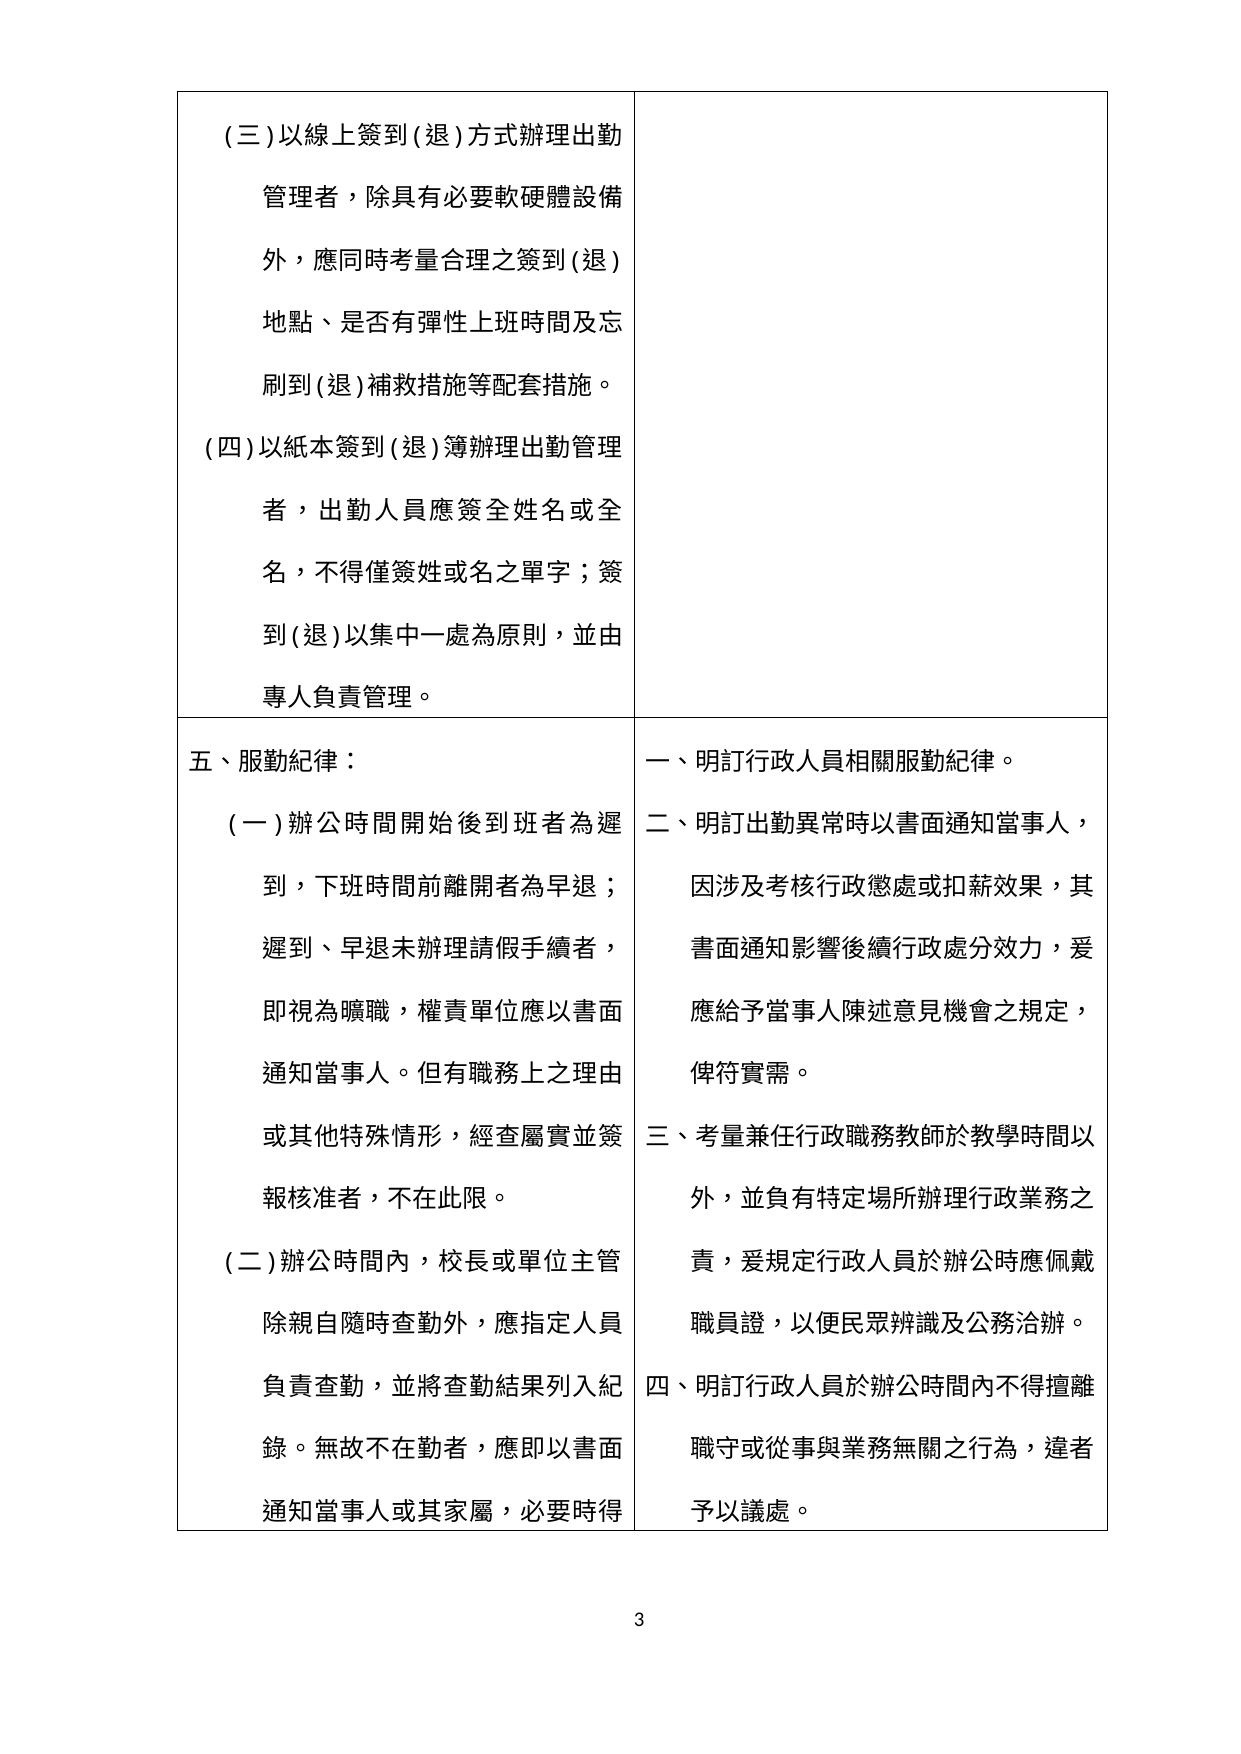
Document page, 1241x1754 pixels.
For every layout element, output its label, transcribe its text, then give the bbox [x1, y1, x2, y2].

table_cell 一、明訂行政人員相關服勤紀律。 二、明訂出勤異常時以書面通知當事人，因涉及考核行政懲處或扣薪效果，其書面通知影響後續行政處分效力，爰應給予當事人陳述意見機會之規定，俾符實需。 三、考量兼任行政職務教師於教學時間以外，並負有特定場所辦理行政業務之責，爰規定行政人員於辦公時應佩戴職員證，以便民眾辨識及公務洽辦。 四、明訂行政人員於辦公時間內不得擅離職守或從事與業務無關之行為，違者予以議處。 [635, 718, 1107, 1530]
table_cell (三)以線上簽到(退)方式辦理出勤管理者，除具有必要軟硬體設備外，應同時考量合理之簽到(退)地點、是否有彈性上班時間及忘刷到(退)補救措施等配套措施。 (四)以紙本簽到(退)簿辦理出勤管理者，出勤人員應簽全姓名或全名，不得僅簽姓或名之單字；簽到(退)以集中一處為原則，並由專人負責管理。 [178, 92, 634, 717]
table_cell [635, 92, 1107, 717]
table_cell 五、服勤紀律： (一)辦公時間開始後到班者為遲到，下班時間前離開者為早退；遲到、早退未辦理請假手續者，即視為曠職，權責單位應以書面通知當事人。但有職務上之理由或其他特殊情形，經查屬實並簽報核准者，不在此限。 (二)辦公時間內，校長或單位主管除親自隨時查勤外，應指定人員負責查勤，並將查勤結果列入紀錄。無故不在勤者，應即以書面通知當事人或其家屬，必要時得 [178, 718, 634, 1530]
